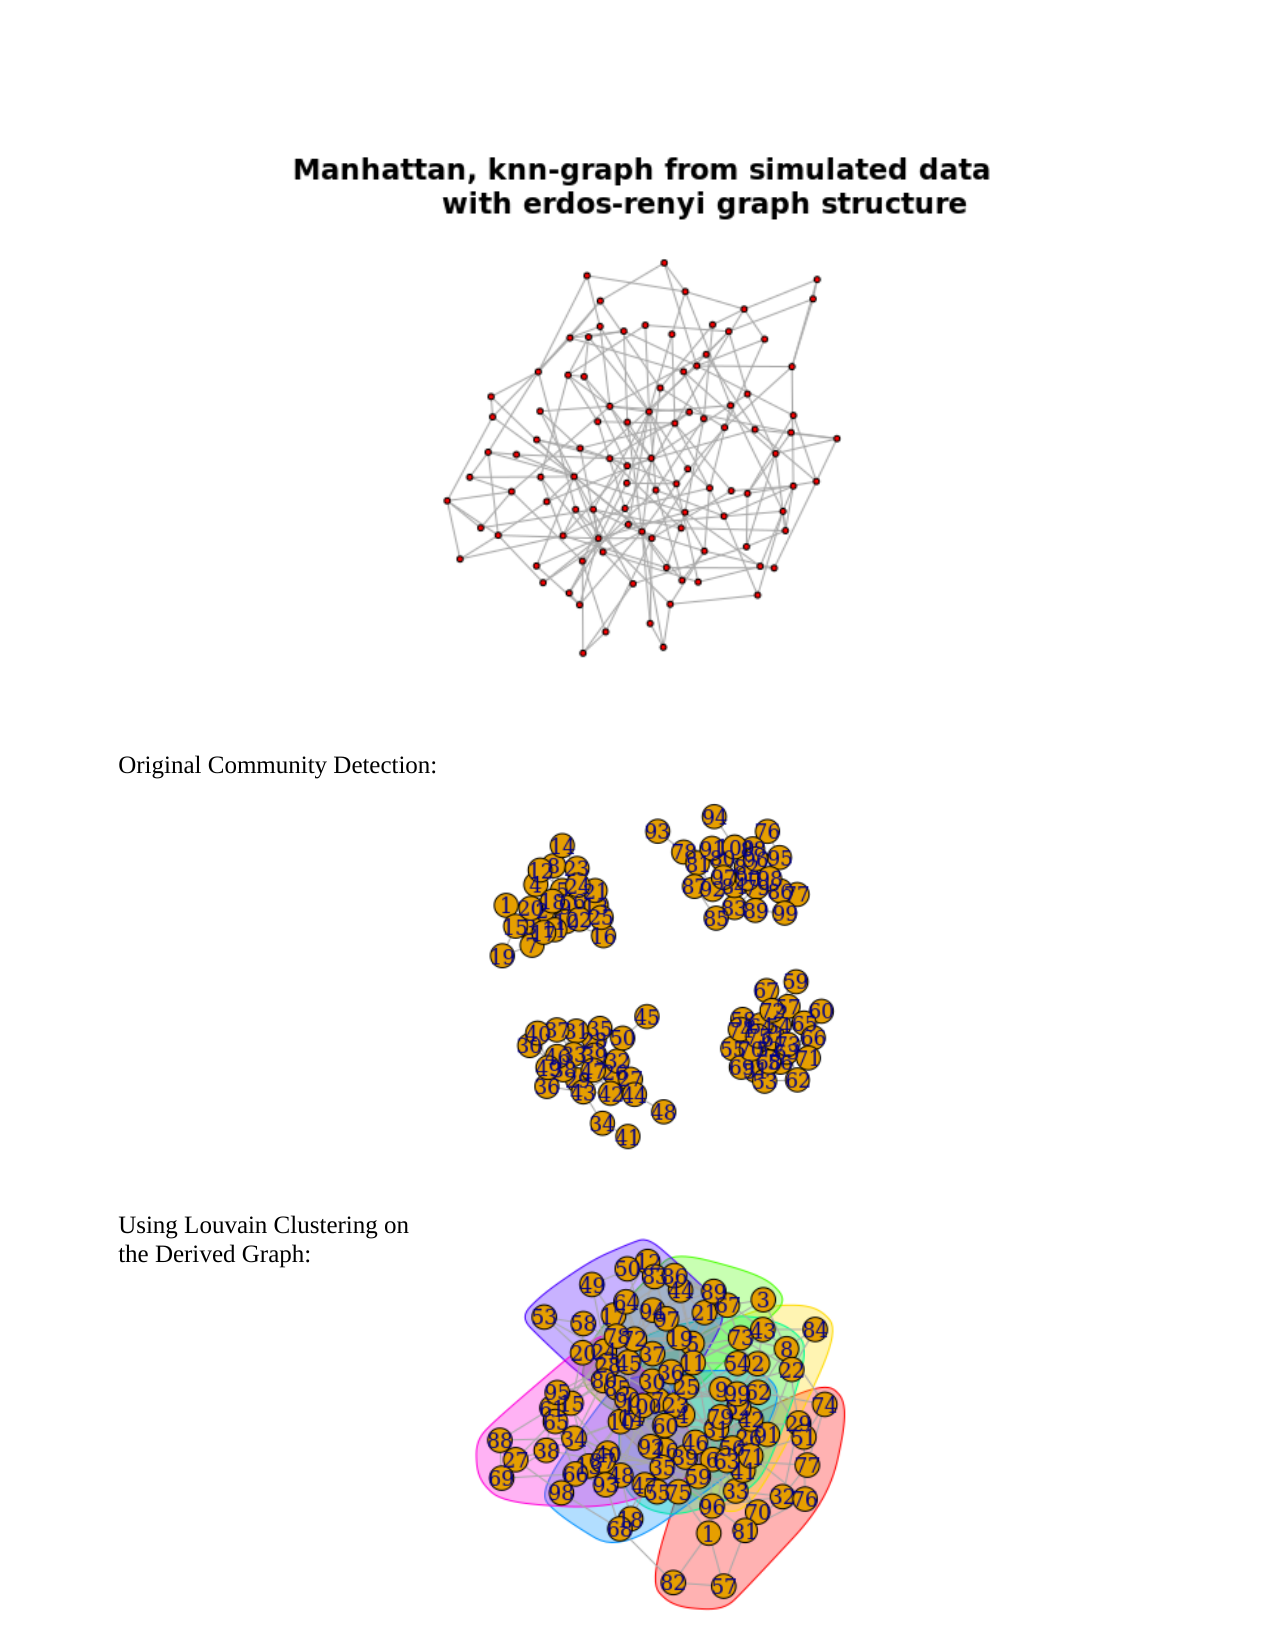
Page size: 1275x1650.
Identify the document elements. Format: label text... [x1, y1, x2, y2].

picture [419, 1223, 856, 1650]
picture [423, 779, 852, 1170]
picture [200, 128, 1028, 681]
text Using Louvain Clustering on the Derived Graph: [118, 1211, 1157, 1268]
text Original Community Detection: [118, 751, 1157, 779]
